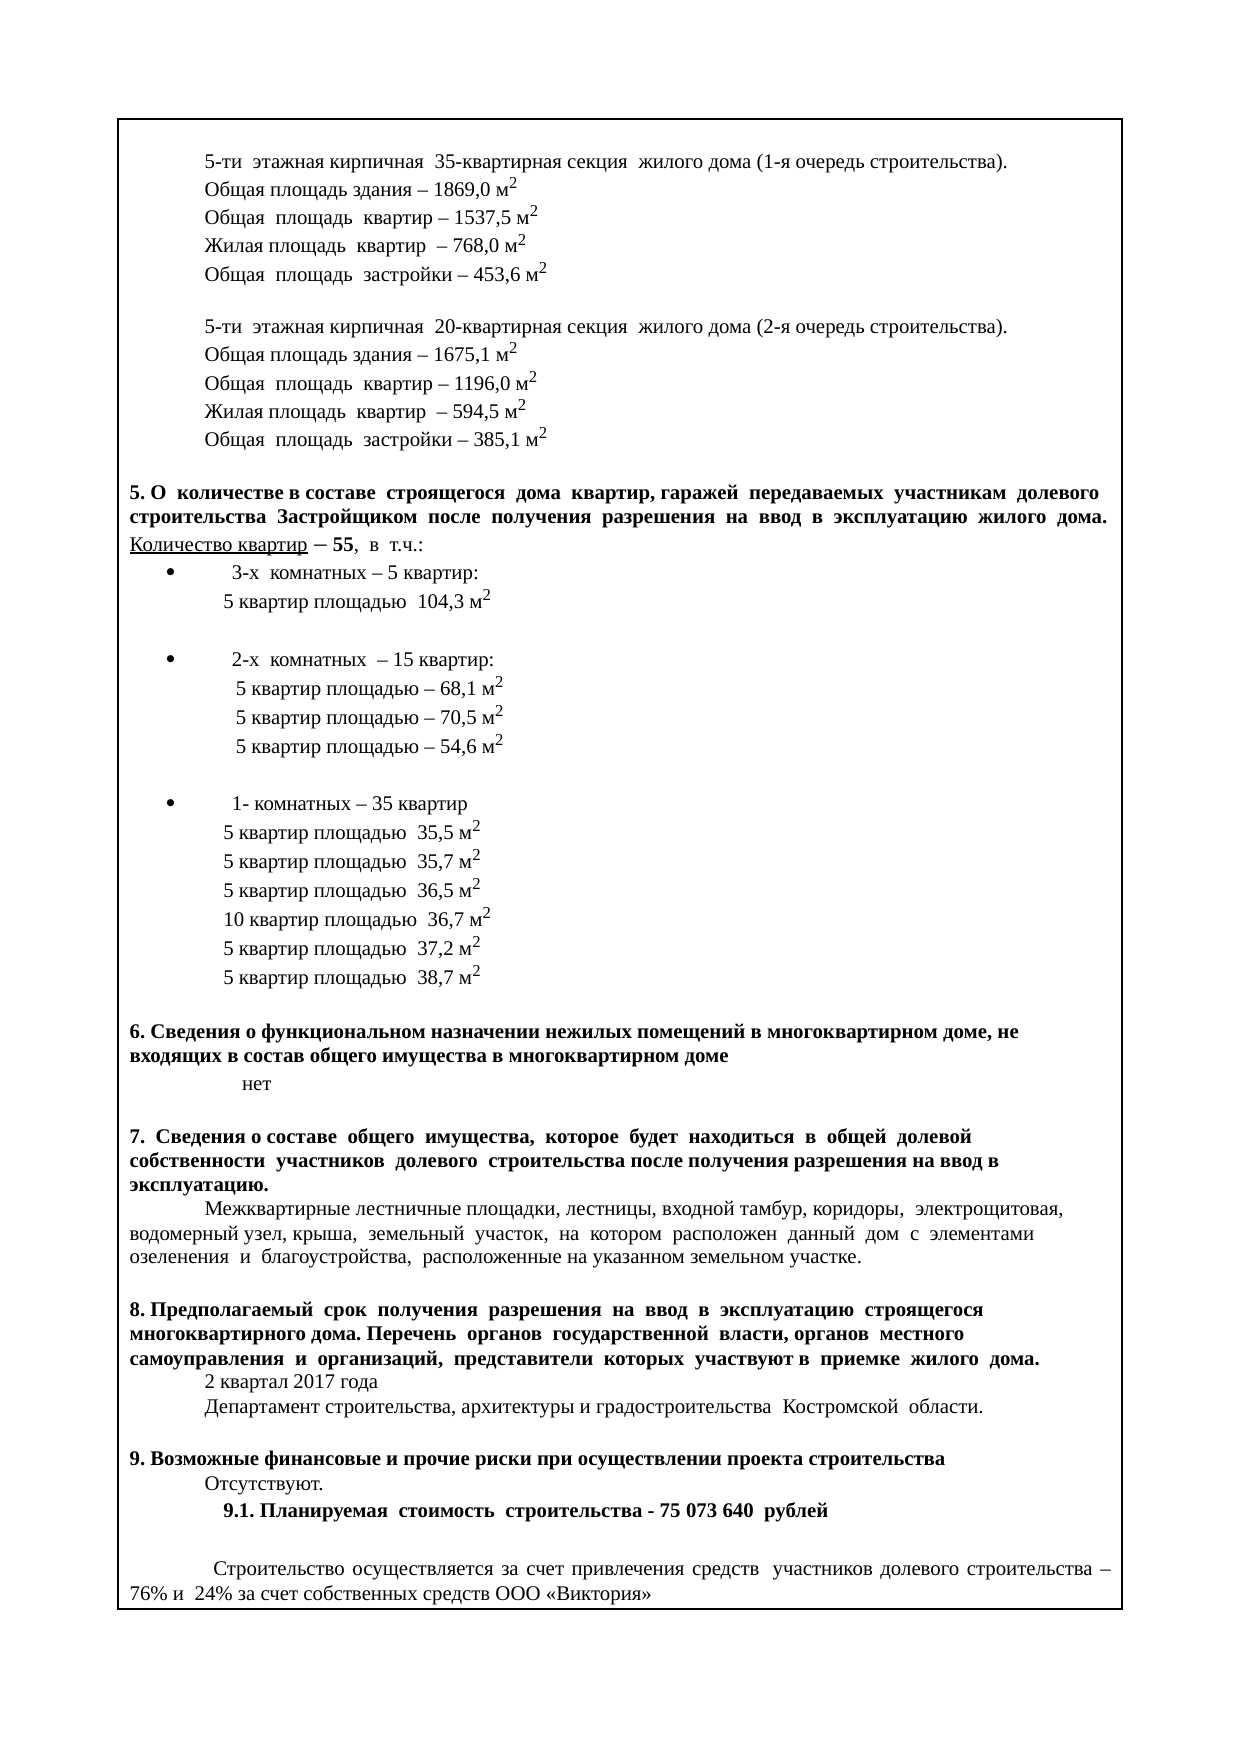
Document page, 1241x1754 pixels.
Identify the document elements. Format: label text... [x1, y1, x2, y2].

table_cell 5-ти этажная кирпичная 35-квартирная секция жилого дома (1-я очередь строительства). Общая площадь здания – 1869,0 м2 Общая площадь квартир – 1537,5 м2 Жилая площадь квартир – 768,0 м2 Общая площадь застройки – 453,6 м2 5-ти этажная кирпичная 20-квартирная секция жилого дома (2-я очередь строительства). Общая площадь здания – 1675,1 м2 Общая площадь квартир – 1196,0 м2 Жилая площадь квартир – 594,5 м2 Общая площадь застройки – 385,1 м2 5. О количестве в составе строящегося дома квартир, гаражей передаваемых участникам долевого строительства Застройщиком после получения разрешения на ввод в эксплуатацию жилого дома. Количество квартир – 55, в т.ч.: · 3-х комнатных – 5 квартир: 5 квартир площадью 104,3 м2 · 2-х комнатных – 15 квартир: 5 квартир площадью – 68,1 м2 5 квартир площадью – 70,5 м2 5 квартир площадью – 54,6 м2 · 1- комнатных – 35 квартир 5 квартир площадью 35,5 м2 5 квартир площадью 35,7 м2 5 квартир площадью 36,5 м2 10 квартир площадью 36,7 м2 5 квартир площадью 37,2 м2 5 квартир площадью 38,7 м2 6. Сведения о функциональном назначении нежилых помещений в многоквартирном доме, не входящих в состав общего имущества в многоквартирном доме нет 7. Сведения о составе общего имущества, которое будет находиться в общей долевой собственности участников долевого строительства после получения разрешения на ввод в эксплуатацию. Межквартирные лестничные площадки, лестницы, входной тамбур, коридоры, электрощитовая, водомерный узел, крыша, земельный участок, на котором расположен данный дом с элементами озеленения и благоустройства, расположенные на указанном земельном участке. 8. Предполагаемый срок получения разрешения на ввод в эксплуатацию строящегося многоквартирного дома. Перечень органов государственной власти, органов местного самоуправления и организаций, представители которых участвуют в приемке жилого дома. 2 квартал 2017 года Департамент строительства, архитектуры и градостроительства Костромской области. 9. Возможные финансовые и прочие риски при осуществлении проекта строительства Отсутствуют. 9.1. Планируемая стоимость строительства - 75 073 640 рублей Строительство осуществляется за счет привлечения средств участников долевого строительства – 76% и 24% за счет собственных средств ООО «Виктория» [119, 120, 1121, 1608]
